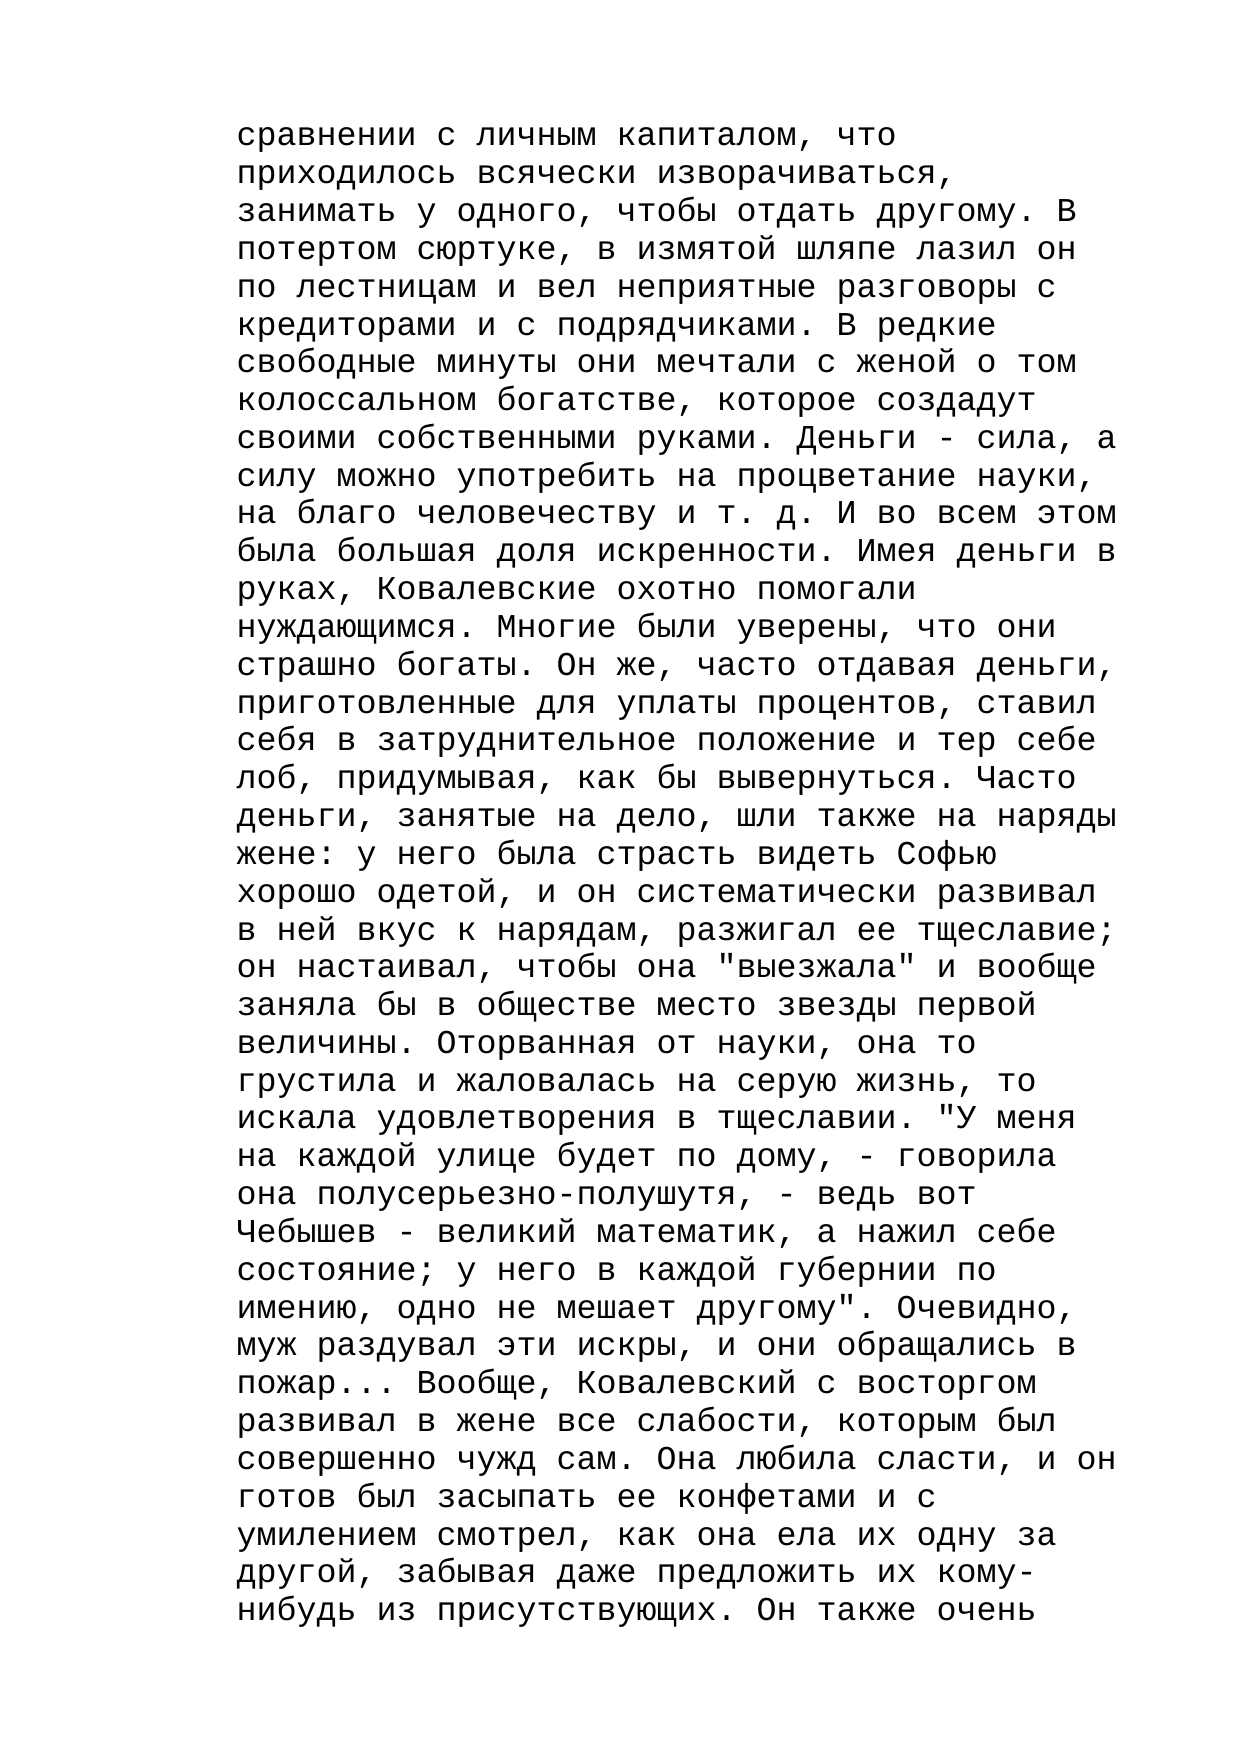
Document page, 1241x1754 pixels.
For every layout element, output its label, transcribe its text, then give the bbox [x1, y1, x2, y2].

text сравнении с личным капиталом, что приходилось всячески изворачиваться, занимать у одного, чтобы отдать другому. В потертом сюртуке, в измятой шляпе лазил он по лестницам и вел неприятные разговоры с кредиторами и с подрядчиками. В редкие свободные минуты они мечтали с женой о том колоссальном богатстве, которое создадут своими собственными руками. Деньги - сила, а силу можно употребить на процветание науки, на благо человечеству и т. д. И во всем этом была большая доля искренности. Имея деньги в руках, Ковалевские охотно помогали нуждающимся. Многие были уверены, что они страшно богаты. Он же, часто отдавая деньги, приготовленные для уплаты процентов, ставил себя в затруднительное положение и тер себе лоб, придумывая, как бы вывернуться. Часто деньги, занятые на дело, шли также на наряды жене: у него была страсть видеть Софью хорошо одетой, и он систематически развивал в ней вкус к нарядам, разжигал ее тщеславие; он настаивал, чтобы она "выезжала" и вообще заняла бы в обществе место звезды первой величины. Оторванная от науки, она то грустила и жаловалась на серую жизнь, то искала удовлетворения в тщеславии. "У меня на каждой улице будет по дому, - говорила она полусерьезно-полушутя, - ведь вот Чебышев - великий математик, а нажил себе состояние; у него в каждой губернии по имению, одно не мешает другому". Очевидно, муж раздувал эти искры, и они обращались в пожар... Вообще, Ковалевский с восторгом развивал в жене все слабости, которым был совершенно чужд сам. Она любила сласти, и он готов был засыпать ее конфетами и с умилением смотрел, как она ела их одну за другой, забывая даже предложить их кому-нибудь из присутствующих. Он также очень [236, 118, 1122, 1631]
